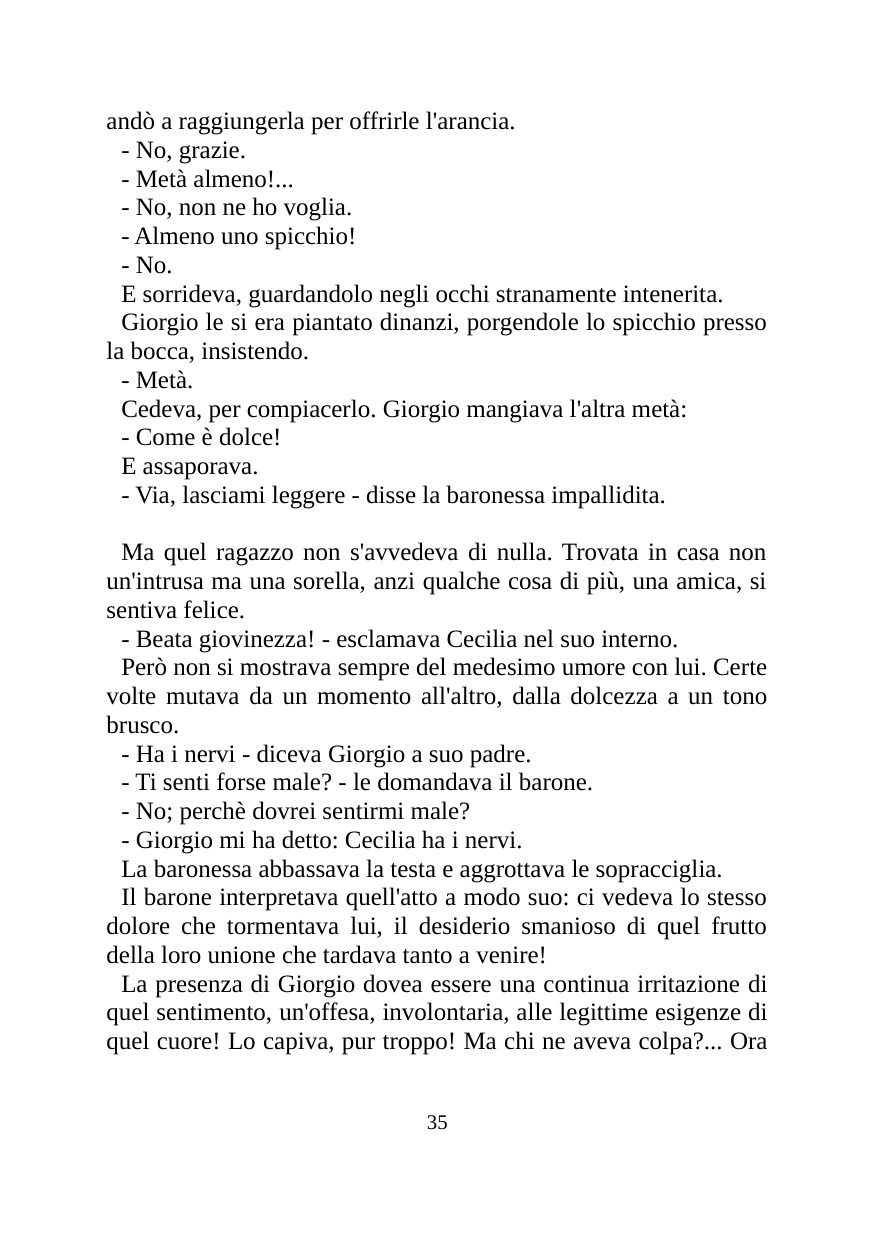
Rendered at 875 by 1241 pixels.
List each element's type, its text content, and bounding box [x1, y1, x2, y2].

text Però non si mostrava sempre del medesimo umore con lui. Certe volte mutava da un momento all'altro, dalla dolcezza a un tono brusco. [106, 652, 768, 739]
text - No. [106, 250, 768, 279]
text La presenza di Giorgio dovea essere una continua irritazione di quel sentimento, un'offesa, involontaria, alle legittime esigenze di quel cuore! Lo capiva, pur troppo! Ma chi ne aveva colpa?... Ora [106, 969, 768, 1055]
text andò a raggiungerla per offrirle l'arancia. [106, 106, 768, 135]
text - Metà. [106, 365, 768, 394]
text Giorgio le si era piantato dinanzi, porgendole lo spicchio presso la bocca, insistendo. [106, 307, 768, 365]
text - Come è dolce! [106, 422, 768, 451]
text - No; perchè dovrei sentirmi male? [106, 796, 768, 825]
text Il barone interpretava quell'atto a modo suo: ci vedeva lo stesso dolore che tormentava lui, il desiderio smanioso di quel frutto della loro unione che tardava tanto a venire! [106, 882, 768, 969]
text E sorrideva, guardandolo negli occhi stranamente intenerita. [106, 279, 768, 307]
text Cedeva, per compiacerlo. Giorgio mangiava l'altra metà: [106, 394, 768, 422]
text - No, grazie. [106, 135, 768, 164]
text - Almeno uno spicchio! [106, 221, 768, 250]
text Ma quel ragazzo non s'avvedeva di nulla. Trovata in casa non un'intrusa ma una sorella, anzi qualche cosa di più, una amica, si sentiva felice. [106, 537, 768, 624]
text La baronessa abbassava la testa e aggrottava le sopracciglia. [106, 854, 768, 882]
text - Ti senti forse male? - le domandava il barone. [106, 767, 768, 796]
text - Metà almeno!... [106, 164, 768, 192]
text E assaporava. [106, 451, 768, 480]
text - Beata giovinezza! - esclamava Cecilia nel suo interno. [106, 624, 768, 652]
text - No, non ne ho voglia. [106, 192, 768, 221]
text - Via, lasciami leggere - disse la baronessa impallidita. [106, 480, 768, 509]
text - Ha i nervi - diceva Giorgio a suo padre. [106, 739, 768, 767]
text - Giorgio mi ha detto: Cecilia ha i nervi. [106, 825, 768, 854]
